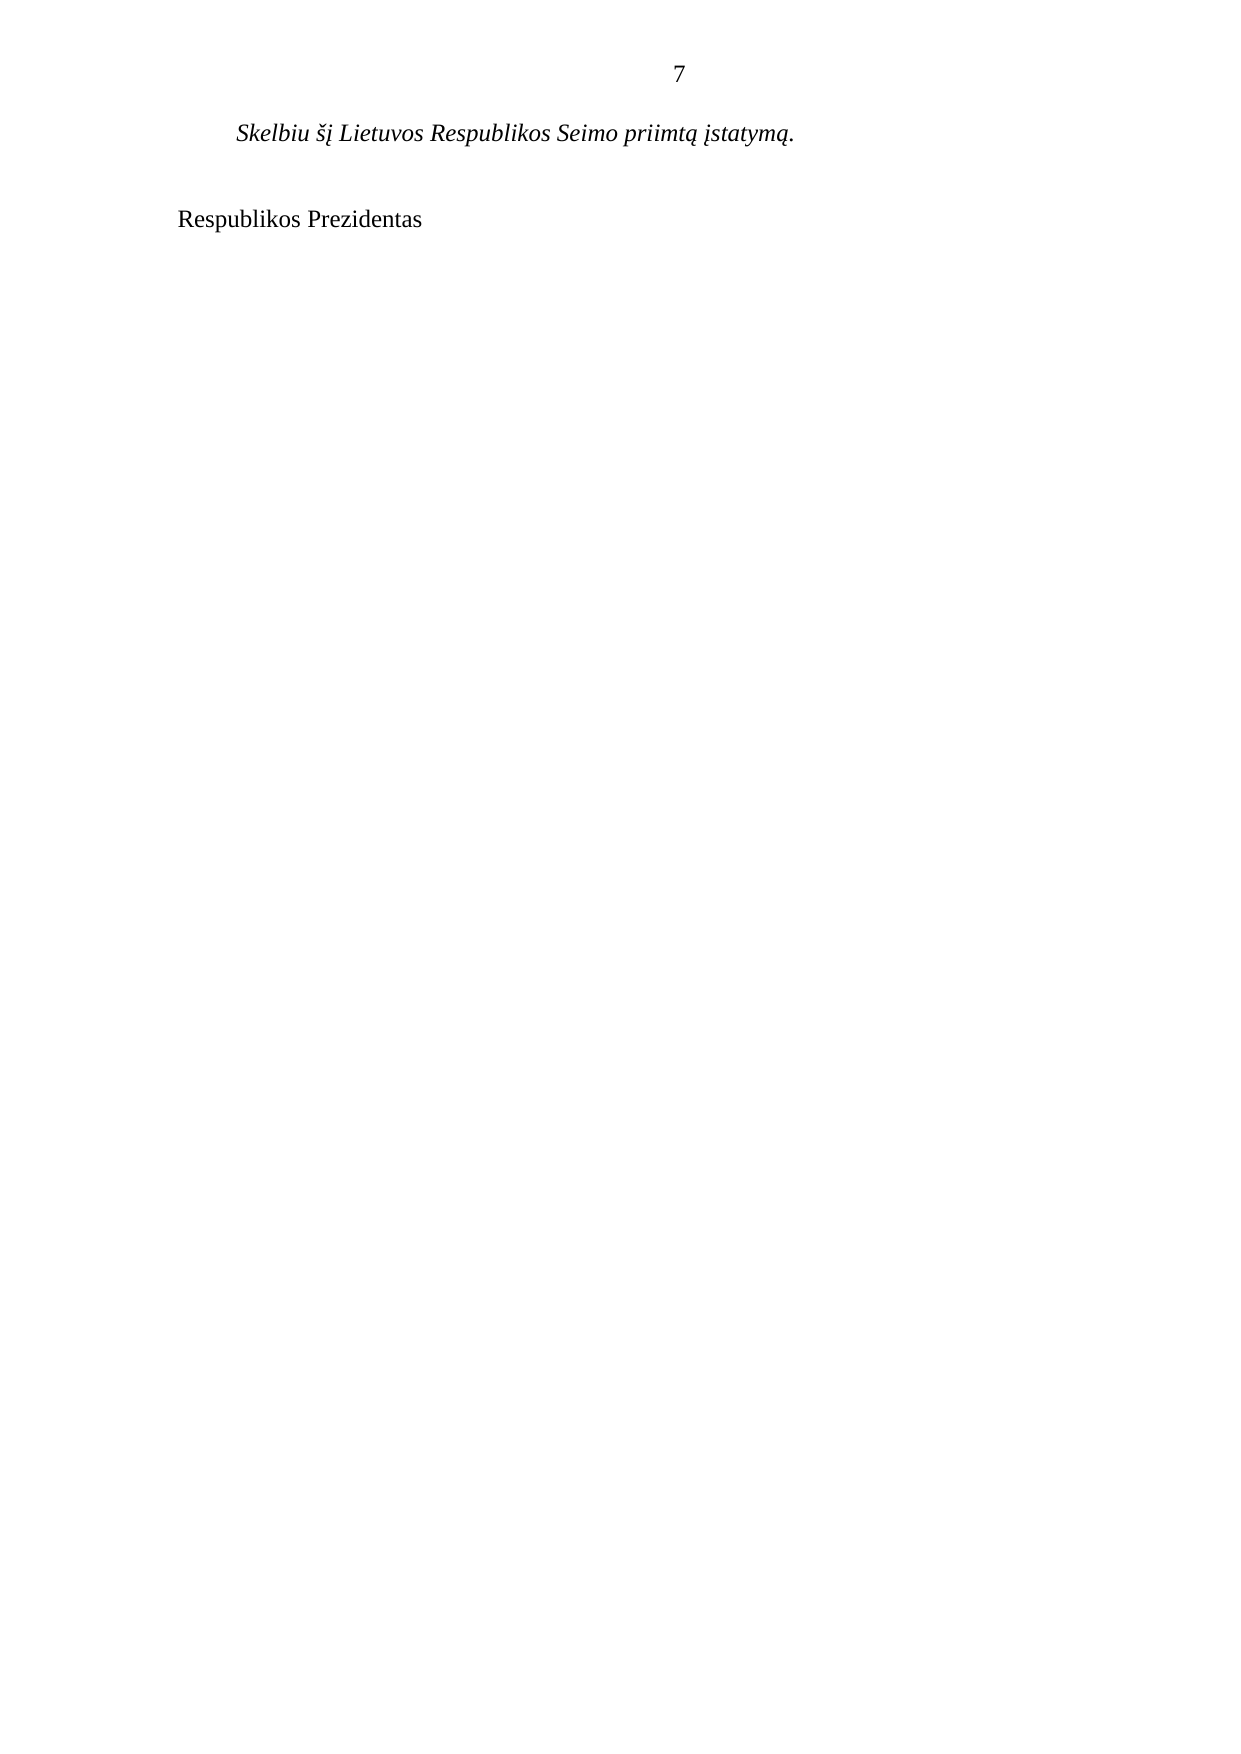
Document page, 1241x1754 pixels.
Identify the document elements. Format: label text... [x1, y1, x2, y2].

text Respublikos Prezidentas [177, 204, 1181, 233]
text Skelbiu šį Lietuvos Respublikos Seimo priimtą įstatymą. [177, 118, 1181, 147]
